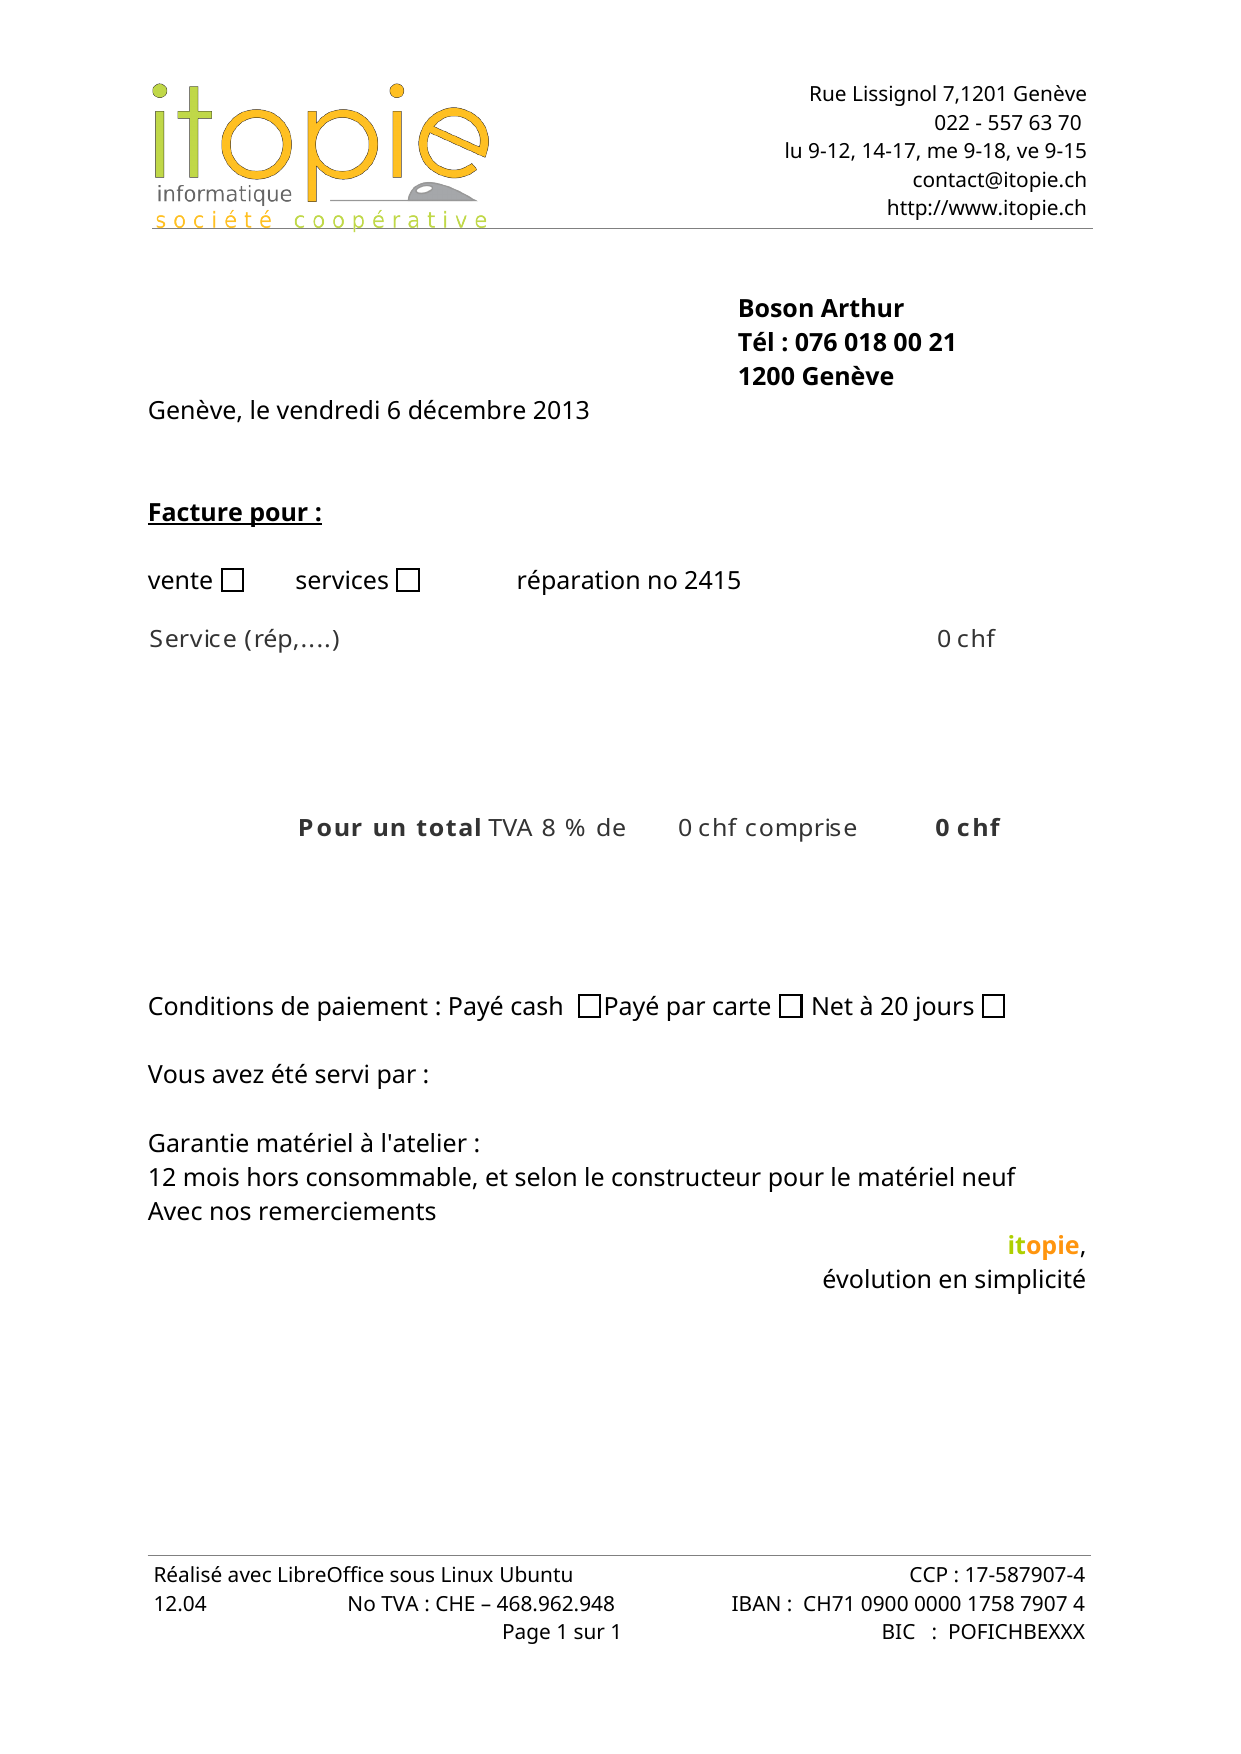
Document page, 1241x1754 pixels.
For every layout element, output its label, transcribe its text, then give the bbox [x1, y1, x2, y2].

text 12 mois hors consommable, et selon le constructeur pour le matériel neuf [148, 1159, 1093, 1193]
text Boson Arthur [148, 290, 1093, 324]
text 1200 Genève [148, 358, 1093, 392]
text vente services réparation no 2415 [148, 563, 1093, 597]
text Conditions de paiement : Payé cash Payé par carte Net à 20 jours [148, 989, 1093, 1023]
text Avec nos remerciements [148, 1193, 1093, 1227]
text Tél : 076 018 00 21 [148, 324, 1093, 358]
text Garantie matériel à l'atelier : [148, 1125, 1093, 1159]
text Facture pour : [148, 495, 1093, 529]
picture [138, 72, 500, 244]
text itopie, [148, 1227, 1093, 1262]
text Vous avez été servi par : [148, 1057, 1093, 1091]
text évolution en simplicité [148, 1262, 1093, 1296]
text Genève, le vendredi 6 décembre 2013 [148, 392, 1093, 427]
